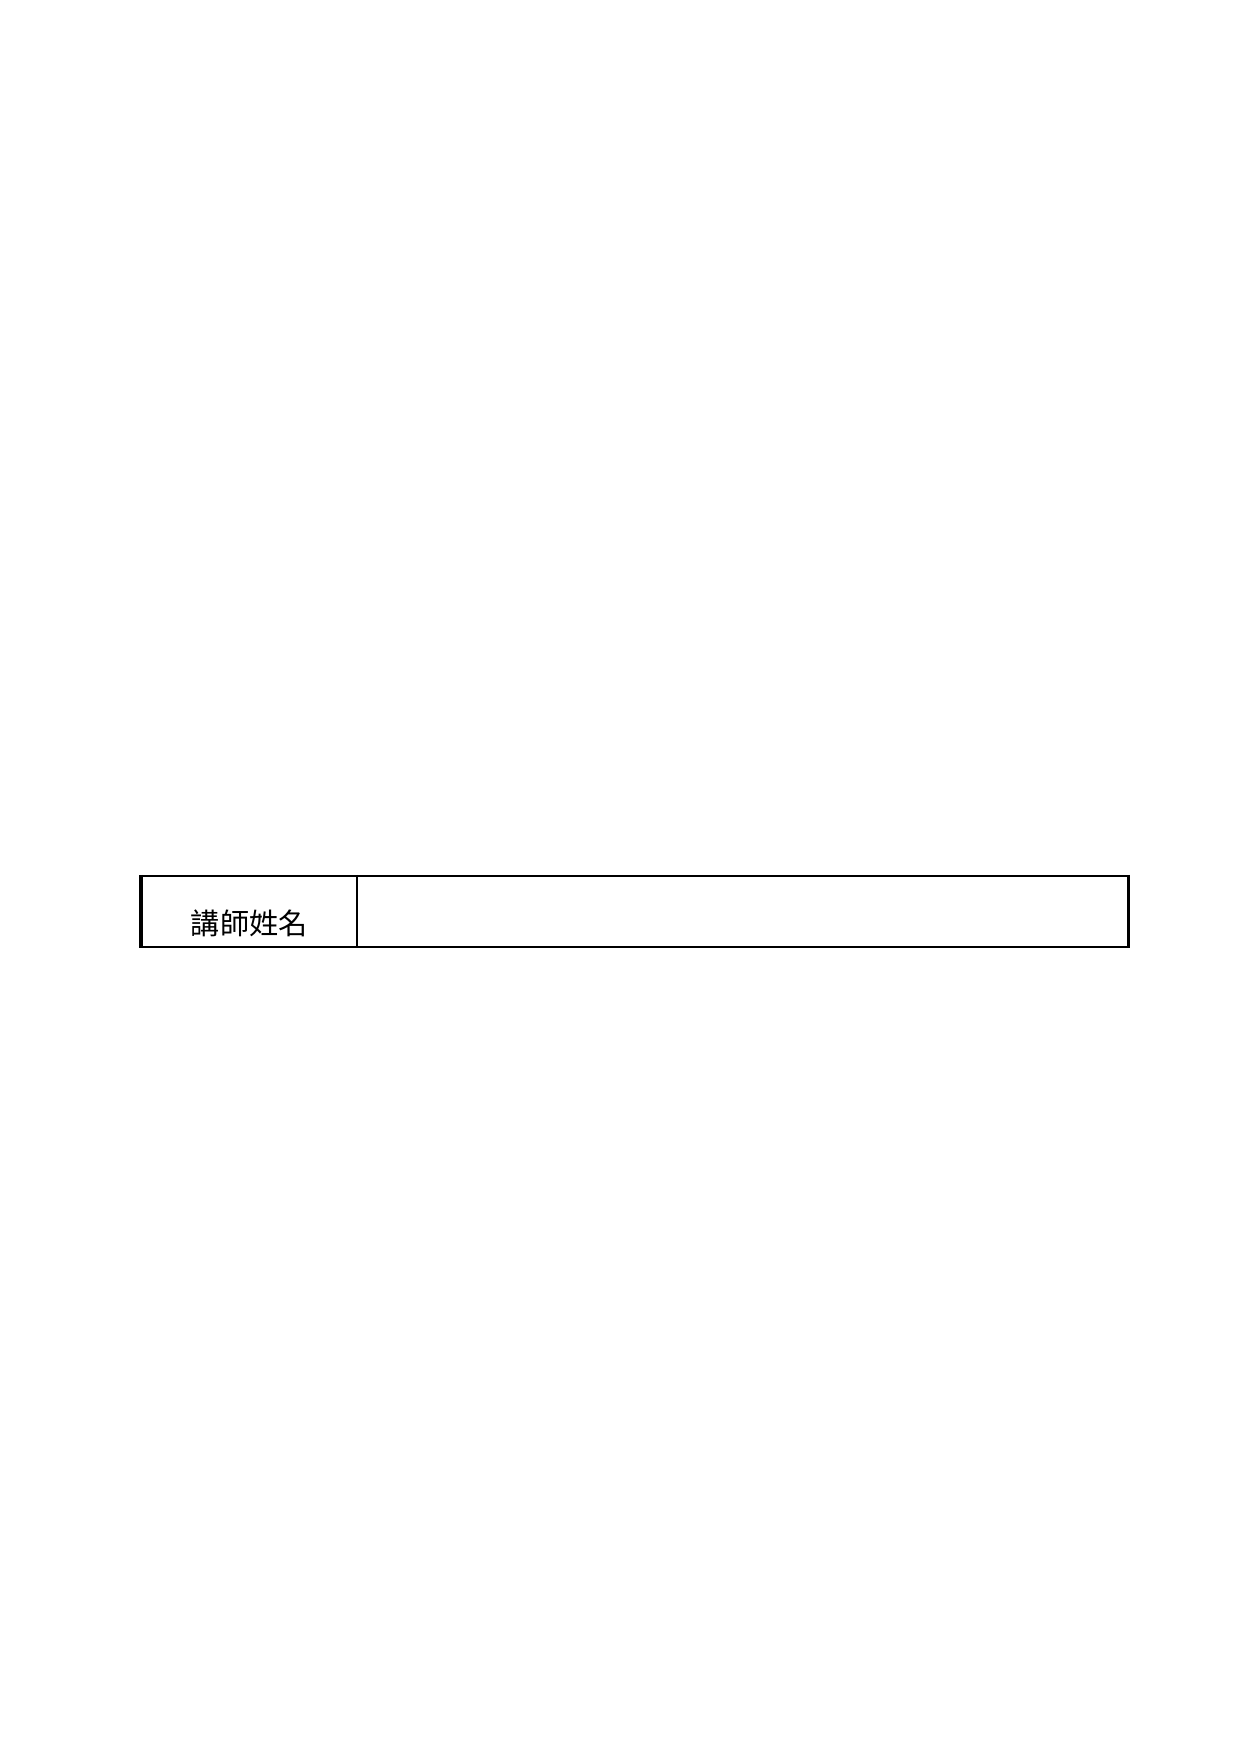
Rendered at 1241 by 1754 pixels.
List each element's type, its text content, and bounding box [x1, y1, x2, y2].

table_cell [358, 877, 1127, 946]
table_cell 講師姓名 [143, 877, 356, 946]
